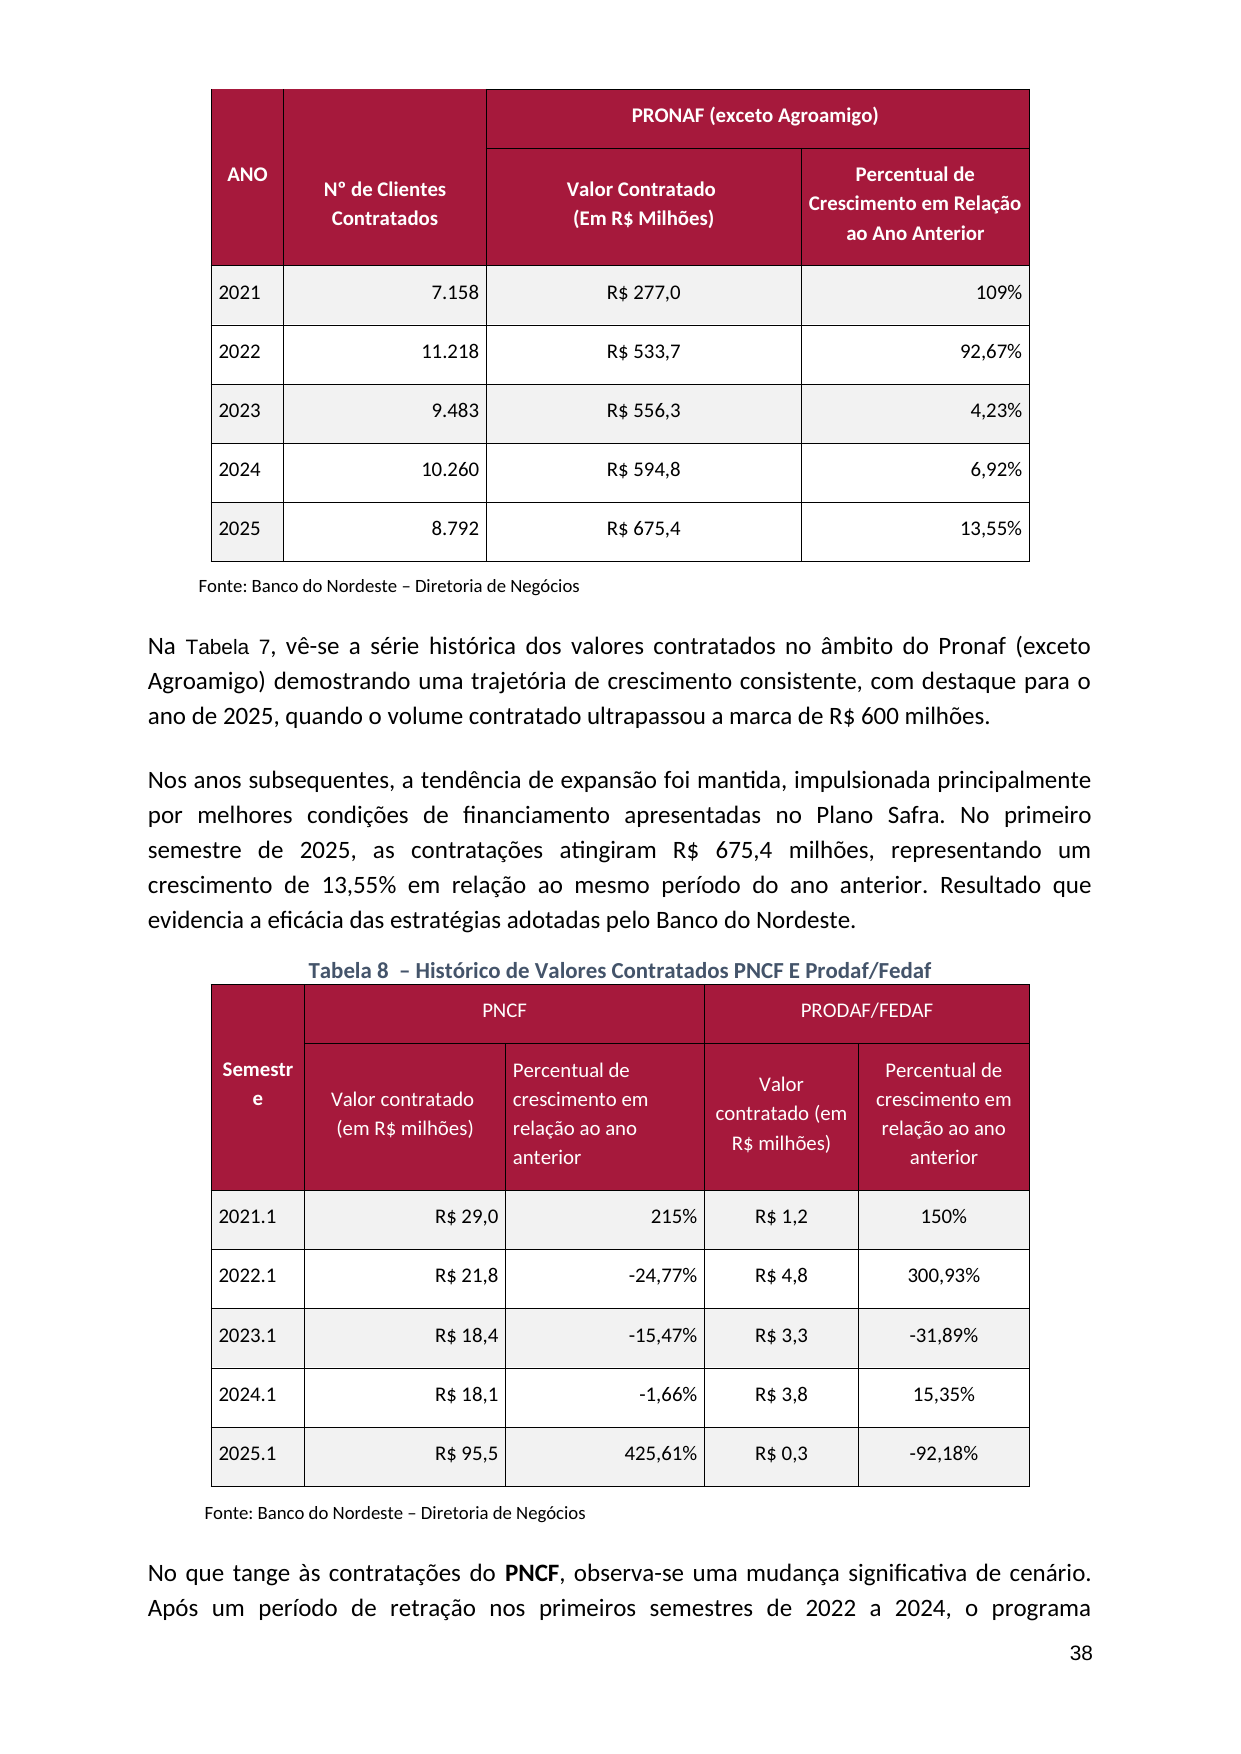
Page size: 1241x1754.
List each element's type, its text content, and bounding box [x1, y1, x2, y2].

table_cell R$ 1,2 [705, 1191, 858, 1249]
text Na Tabela 7, vê-se a série histórica dos valores contratados no âmbito do Pronaf (exceto Agroamigo) demostrando uma trajetória de crescimento consistente, com destaque para o ano de 2025, quando o volume contratado ultrapassou a marca de R$ 600 milhões. [148, 630, 1092, 731]
table_cell 2023 [212, 385, 283, 443]
table_cell 215% [506, 1191, 704, 1249]
table_cell R$ 3,8 [705, 1369, 858, 1427]
table_cell R$ 675,4 [487, 503, 801, 561]
table_cell 2023.1 [212, 1309, 304, 1367]
text No que tange às contratações do PNCF, observa-se uma mudança significativa de cenário. Após um período de retração nos primeiros semestres de 2022 a 2024, o programa [148, 1558, 1092, 1623]
table_cell -1,66% [506, 1369, 704, 1427]
table_cell 425,61% [506, 1428, 704, 1486]
table_cell 109% [802, 266, 1029, 324]
table_cell 4,23% [802, 385, 1029, 443]
table_cell 2022.1 [212, 1250, 304, 1308]
table_cell R$ 29,0 [305, 1191, 505, 1249]
table_cell R$ 594,8 [487, 444, 801, 502]
table_cell R$ 18,4 [305, 1309, 505, 1367]
table_cell 7.158 [284, 266, 486, 324]
table_header Semestre [212, 985, 304, 1190]
table_cell -15,47% [506, 1309, 704, 1367]
table_cell 8.792 [284, 503, 486, 561]
table_cell 2021 [212, 266, 283, 324]
table_cell 11.218 [284, 326, 486, 384]
table_cell Percentual de crescimento em relação ao ano anterior [859, 1044, 1029, 1190]
text Nos anos subsequentes, a tendência de expansão foi mantida, impulsionada principalmente por melhores condições de financiamento apresentadas no Plano Safra. No primeiro semestre de 2025, as contratações atingiram R$ 675,4 milhões, representando um crescimento de 13,55% em relação ao mesmo período do ano anterior. Resultado que evidencia a eficácia das estratégias adotadas pelo Banco do Nordeste. [148, 764, 1092, 935]
table_cell 2024.1 [212, 1369, 304, 1427]
table_cell R$ 533,7 [487, 326, 801, 384]
table_header PRODAF/FEDAF [705, 985, 1029, 1043]
table_cell 10.260 [284, 444, 486, 502]
table_header ANO [212, 89, 283, 265]
table_cell -24,77% [506, 1250, 704, 1308]
table_cell 9.483 [284, 385, 486, 443]
table_cell 6,92% [802, 444, 1029, 502]
table_header [284, 89, 486, 148]
table_cell Percentual de Crescimento em Relação ao Ano Anterior [802, 149, 1029, 265]
table_cell Nº de Clientes Contratados [284, 148, 486, 265]
table_cell Percentual de crescimento em relação ao ano anterior [506, 1044, 704, 1190]
table_cell Valor Contratado (Em R$ Milhões) [487, 149, 801, 265]
table_cell 13,55% [802, 503, 1029, 561]
table_cell 300,93% [859, 1250, 1029, 1308]
table_cell 2024 [212, 444, 283, 502]
text Tabela 8 – Histórico de Valores Contratados PNCF E Prodaf/Fedaf [148, 956, 1092, 984]
table_cell 2025 [212, 503, 283, 561]
table_header PNCF [305, 985, 704, 1043]
table_cell 150% [859, 1191, 1029, 1249]
text Fonte: Banco do Nordeste – Diretoria de Negócios [148, 575, 1092, 598]
table_cell R$ 3,3 [705, 1309, 858, 1367]
table_cell R$ 95,5 [305, 1428, 505, 1486]
table_cell R$ 0,3 [705, 1428, 858, 1486]
table_cell -92,18% [859, 1428, 1029, 1486]
text Fonte: Banco do Nordeste – Diretoria de Negócios [148, 1499, 1092, 1525]
table_cell Valor contratado (em R$ milhões) [705, 1044, 858, 1190]
table_cell 2022 [212, 326, 283, 384]
table_cell -31,89% [859, 1309, 1029, 1367]
table_cell 92,67% [802, 326, 1029, 384]
table_cell 2025.1 [212, 1428, 304, 1486]
table_cell R$ 21,8 [305, 1250, 505, 1308]
table_cell Valor contratado (em R$ milhões) [305, 1044, 505, 1190]
table_header PRONAF (exceto Agroamigo) [487, 90, 1029, 148]
table_cell 15,35% [859, 1369, 1029, 1427]
table_cell R$ 4,8 [705, 1250, 858, 1308]
table_cell R$ 556,3 [487, 385, 801, 443]
table_cell R$ 18,1 [305, 1369, 505, 1427]
table_cell 2021.1 [212, 1191, 304, 1249]
table_cell R$ 277,0 [487, 266, 801, 324]
